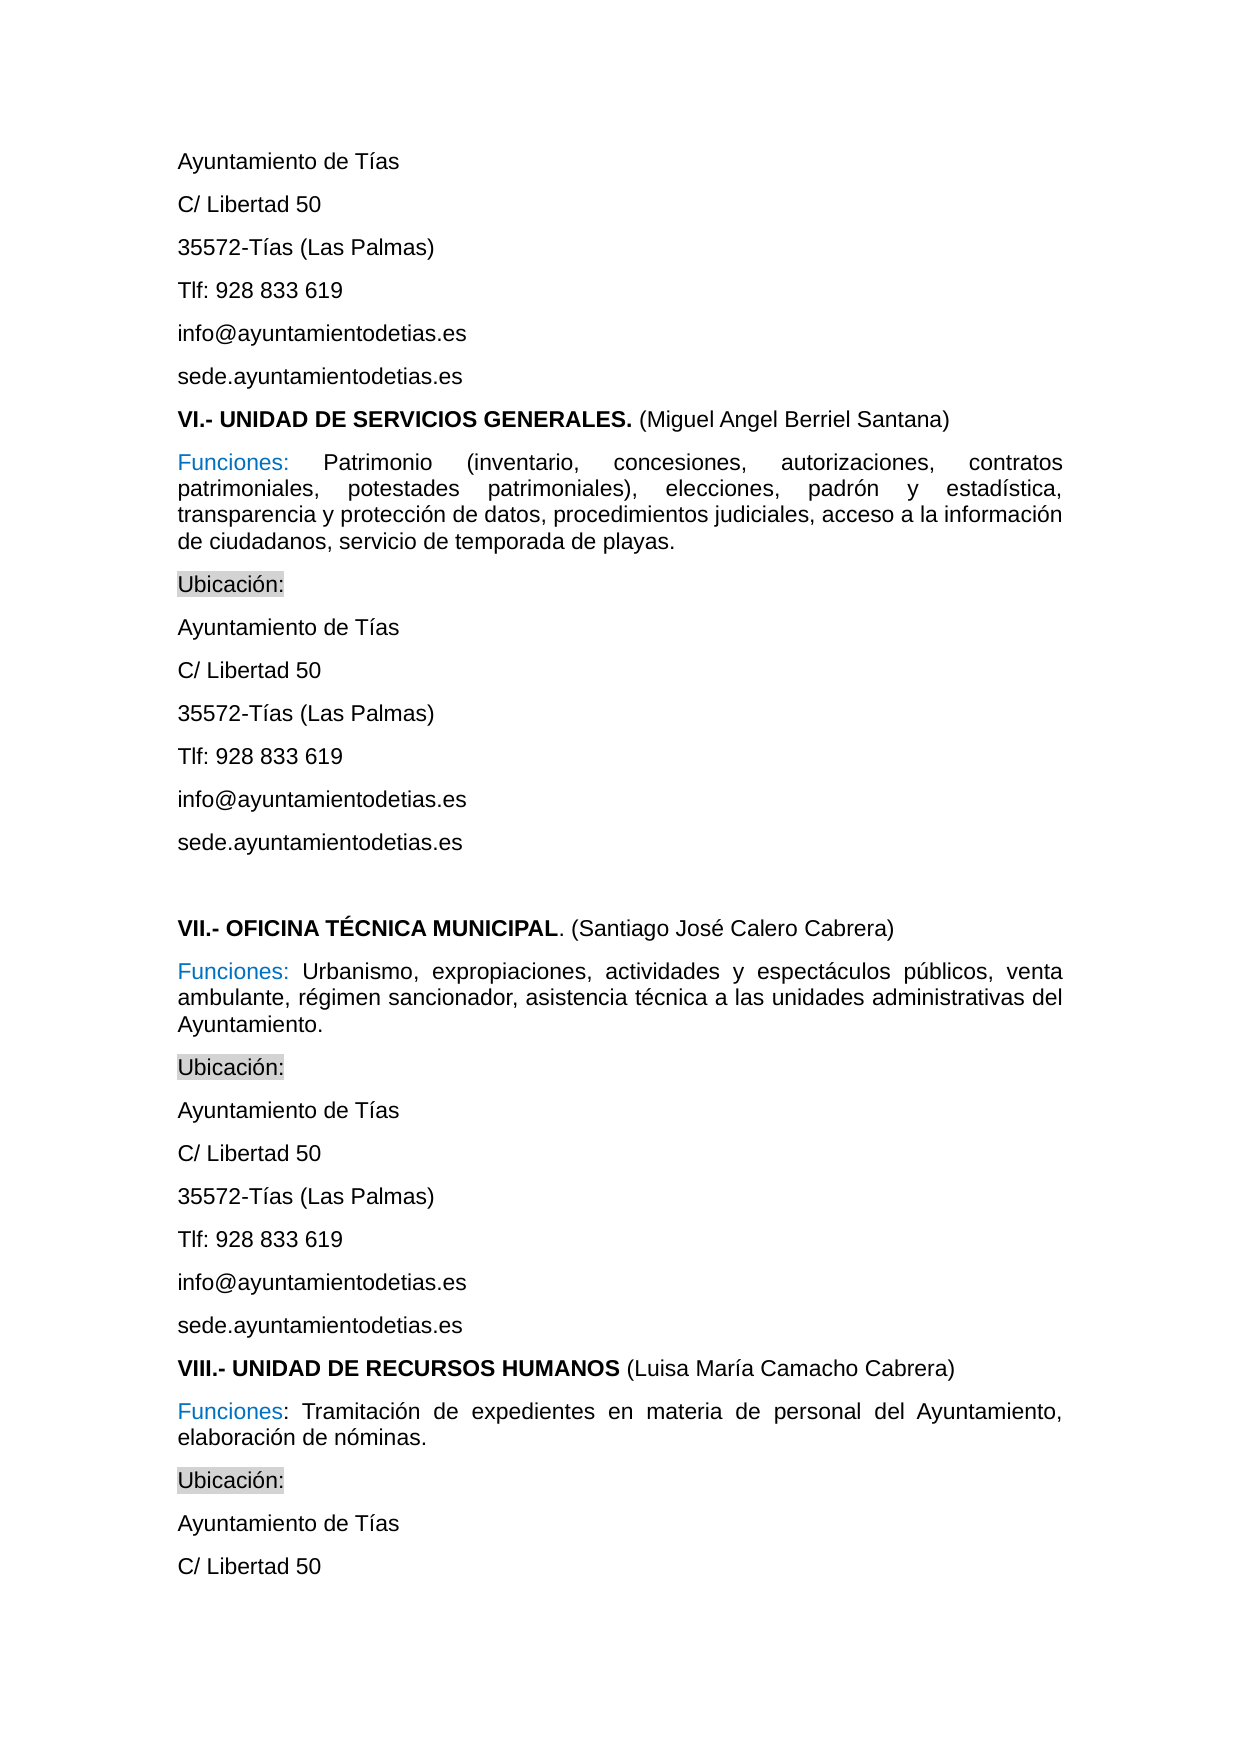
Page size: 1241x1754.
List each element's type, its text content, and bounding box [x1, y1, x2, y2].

text Tlf: 928 833 619 [177, 1226, 1063, 1252]
text sede.ayuntamientodetias.es [177, 829, 1063, 855]
text C/ Libertad 50 [177, 191, 1063, 217]
text Ayuntamiento de Tías [177, 1510, 1063, 1537]
text info@ayuntamientodetias.es [177, 786, 1063, 812]
text Ayuntamiento de Tías [177, 614, 1063, 640]
text Funciones: Patrimonio (inventario, concesiones, autorizaciones, contratos patrimoniales, potestades patrimoniales), elecciones, padrón y estadística, transparencia y protección de datos, procedimientos judiciales, acceso a la información de ciudadanos, servicio de temporada de playas. [177, 449, 1063, 554]
text Funciones: Urbanismo, expropiaciones, actividades y espectáculos públicos, venta ambulante, régimen sancionador, asistencia técnica a las unidades administrativas del Ayuntamiento. [177, 958, 1063, 1037]
text 35572-Tías (Las Palmas) [177, 700, 1063, 726]
text Tlf: 928 833 619 [177, 743, 1063, 769]
text C/ Libertad 50 [177, 1553, 1063, 1580]
text Ubicación: [177, 1467, 1063, 1494]
text 35572-Tías (Las Palmas) [177, 1183, 1063, 1209]
text Ubicación: [177, 571, 1063, 597]
text sede.ayuntamientodetias.es [177, 363, 1063, 389]
text Ubicación: [177, 1054, 1063, 1080]
text VI.- UNIDAD DE SERVICIOS GENERALES. (Miguel Angel Berriel Santana) [177, 406, 1063, 432]
text 35572-Tías (Las Palmas) [177, 234, 1063, 260]
text info@ayuntamientodetias.es [177, 320, 1063, 346]
text C/ Libertad 50 [177, 657, 1063, 683]
text Ayuntamiento de Tías [177, 148, 1063, 174]
text sede.ayuntamientodetias.es [177, 1312, 1063, 1338]
text VIII.- UNIDAD DE RECURSOS HUMANOS (Luisa María Camacho Cabrera) [177, 1355, 1063, 1381]
text Tlf: 928 833 619 [177, 277, 1063, 303]
text Funciones: Tramitación de expedientes en materia de personal del Ayuntamiento, elaboración de nóminas. [177, 1398, 1063, 1451]
text C/ Libertad 50 [177, 1140, 1063, 1166]
text Ayuntamiento de Tías [177, 1097, 1063, 1123]
text VII.- OFICINA TÉCNICA MUNICIPAL. (Santiago José Calero Cabrera) [177, 915, 1063, 941]
text info@ayuntamientodetias.es [177, 1269, 1063, 1295]
